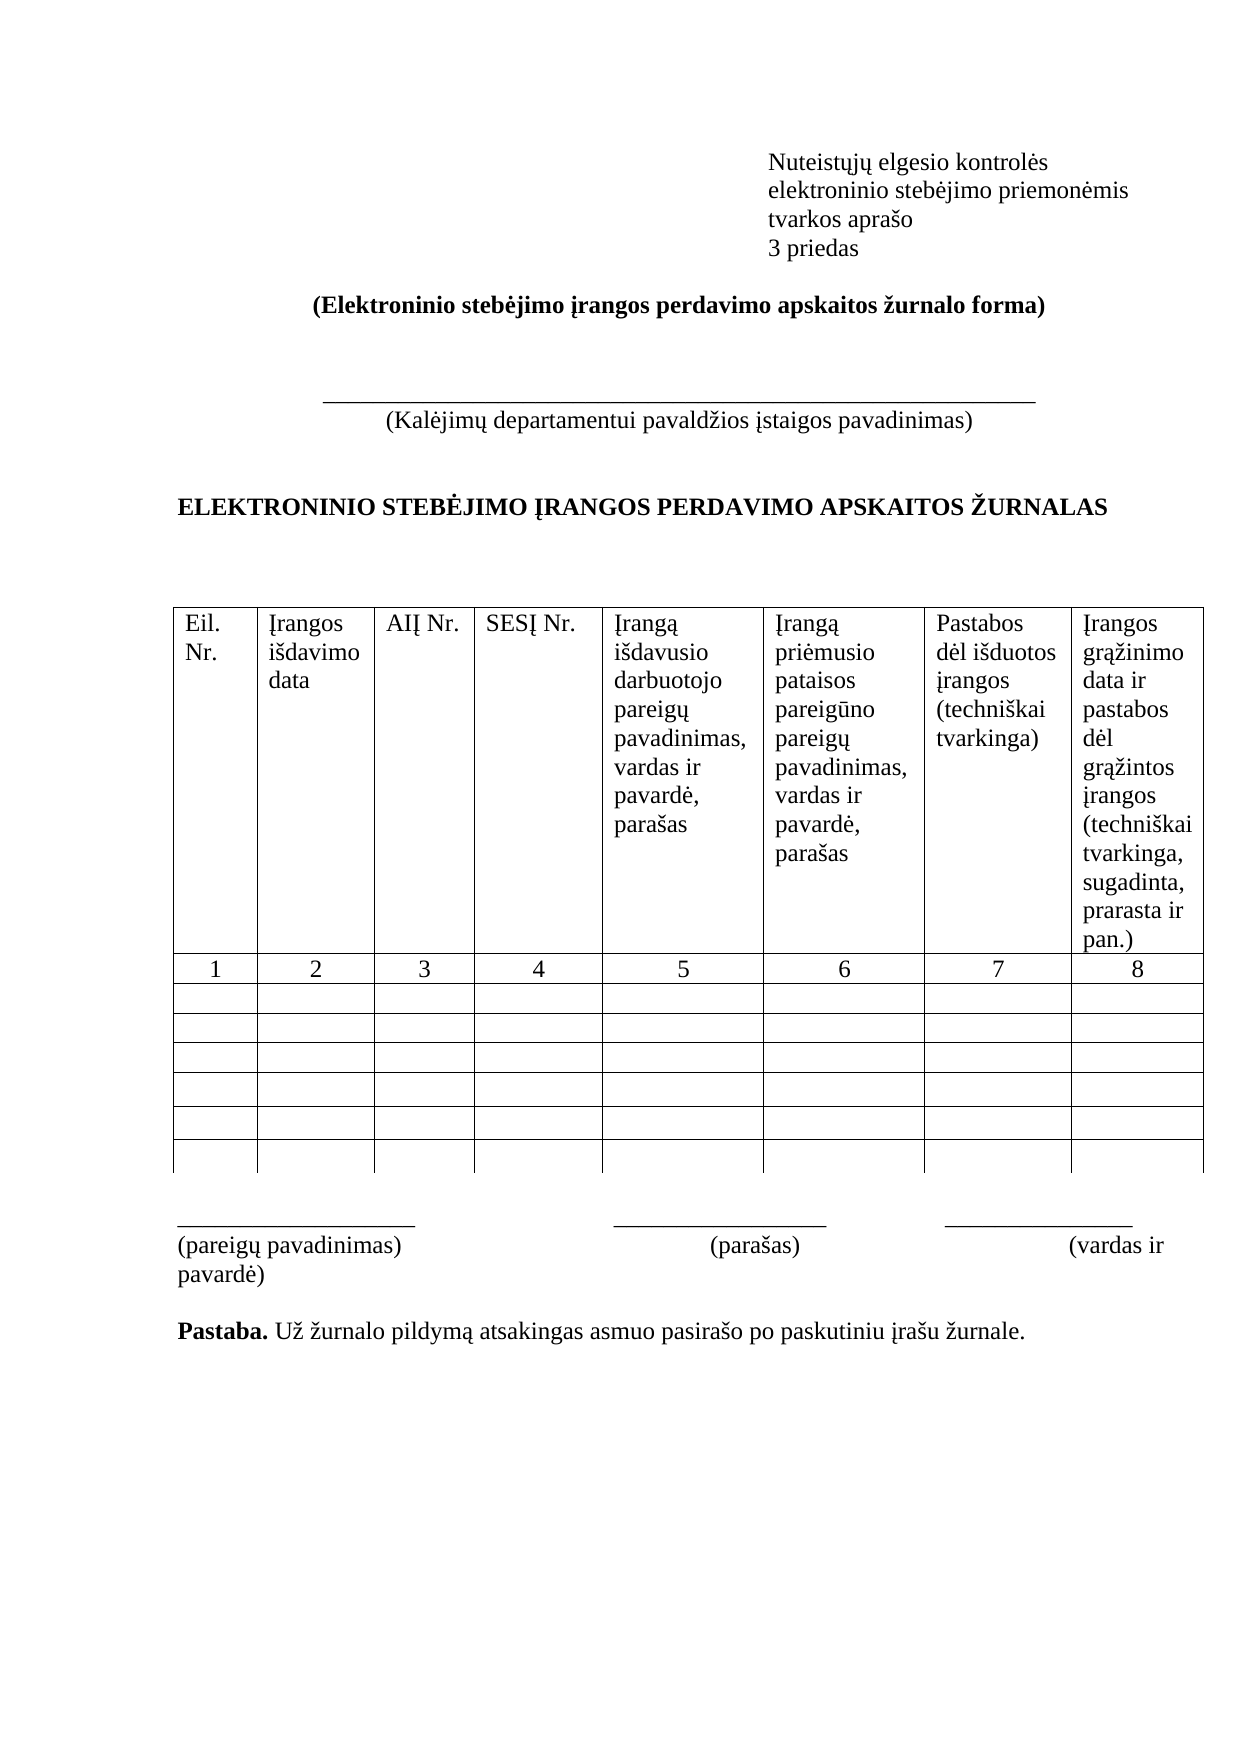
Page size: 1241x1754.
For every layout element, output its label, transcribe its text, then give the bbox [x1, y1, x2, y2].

table_cell 7 [925, 954, 1071, 983]
table_cell [375, 1107, 474, 1139]
table_cell [764, 1140, 924, 1173]
table_cell [258, 1107, 374, 1139]
table_cell [764, 1014, 924, 1042]
table_cell [764, 1107, 924, 1139]
table_cell 3 [375, 954, 474, 983]
table_header Įrangos grąžinimo data ir pastabos dėl grąžintos įrangos (techniškai tvarkinga, sugadinta, prarasta ir pan.) [1072, 608, 1203, 953]
table_cell [475, 1107, 602, 1139]
table_header Eil. Nr. [174, 608, 257, 953]
table_cell [925, 984, 1071, 1012]
table_cell [1072, 1107, 1203, 1139]
table_cell 5 [603, 954, 763, 983]
table_cell [475, 1014, 602, 1042]
table_cell [764, 1073, 924, 1106]
table_cell [174, 1014, 257, 1042]
table_cell [375, 1043, 474, 1072]
text (Elektroninio stebėjimo įrangos perdavimo apskaitos žurnalo forma) [177, 291, 1181, 319]
table_cell [925, 1140, 1071, 1173]
text Pastaba. Už žurnalo pildymą atsakingas asmuo pasirašo po paskutiniu įrašu žurnale. [177, 1316, 1181, 1345]
table_cell [258, 1073, 374, 1106]
text tvarkos aprašo [768, 204, 1181, 233]
text _________________________________________________________ [177, 377, 1181, 406]
table_cell [258, 984, 374, 1012]
table_cell [1072, 1140, 1203, 1173]
table_cell [174, 1073, 257, 1106]
table_cell [603, 1107, 763, 1139]
table_cell [764, 1043, 924, 1072]
table_cell [174, 1107, 257, 1139]
text Nuteistųjų elgesio kontrolės [768, 147, 1181, 176]
table_cell [475, 1043, 602, 1072]
table_cell [1072, 1014, 1203, 1042]
table_cell [603, 1073, 763, 1106]
table_cell [375, 1014, 474, 1042]
table_cell [603, 1014, 763, 1042]
table_cell 4 [475, 954, 602, 983]
table_cell [375, 984, 474, 1012]
table_cell 8 [1072, 954, 1203, 983]
table_cell [475, 1140, 602, 1173]
table_cell 2 [258, 954, 374, 983]
table_header Įrangą priėmusio pataisos pareigūno pareigų pavadinimas, vardas ir pavardė, parašas [764, 608, 924, 953]
text (pareigų pavadinimas) (parašas) (vardas ir pavardė) [177, 1230, 1181, 1288]
text ELEKTRONINIO STEBĖJIMO ĮRANGOS PERDAVIMO APSKAITOS ŽURNALAS [177, 492, 1196, 521]
table_cell [603, 984, 763, 1012]
text (Kalėjimų departamentui pavaldžios įstaigos pavadinimas) [177, 406, 1181, 434]
table_cell [475, 1073, 602, 1106]
table_cell [1072, 1043, 1203, 1072]
table_cell [1072, 1073, 1203, 1106]
table_header Įrangos išdavimo data [258, 608, 374, 953]
table_cell [925, 1107, 1071, 1139]
table_header SESĮ Nr. [475, 608, 602, 953]
table_cell [925, 1073, 1071, 1106]
table_cell [258, 1043, 374, 1072]
table_header AIĮ Nr. [375, 608, 474, 953]
table_cell [174, 1140, 257, 1173]
table_cell 6 [764, 954, 924, 983]
text elektroninio stebėjimo priemonėmis [768, 176, 1181, 204]
table_cell [925, 1043, 1071, 1072]
table_cell [258, 1140, 374, 1173]
table_header Įrangą išdavusio darbuotojo pareigų pavadinimas, vardas ir pavardė, parašas [603, 608, 763, 953]
table_cell [603, 1140, 763, 1173]
table_header Pastabos dėl išduotos įrangos (techniškai tvarkinga) [925, 608, 1071, 953]
table_cell [174, 1043, 257, 1072]
table_cell 1 [174, 954, 257, 983]
table_cell [764, 984, 924, 1012]
table_cell [375, 1140, 474, 1173]
text 3 priedas [768, 233, 1181, 262]
table_cell [258, 1014, 374, 1042]
table_cell [174, 984, 257, 1012]
table_cell [1072, 984, 1203, 1012]
table_cell [375, 1073, 474, 1106]
table_cell [925, 1014, 1071, 1042]
table_cell [603, 1043, 763, 1072]
text ___________________ _________________ _______________ [177, 1201, 1181, 1230]
table_cell [475, 984, 602, 1012]
